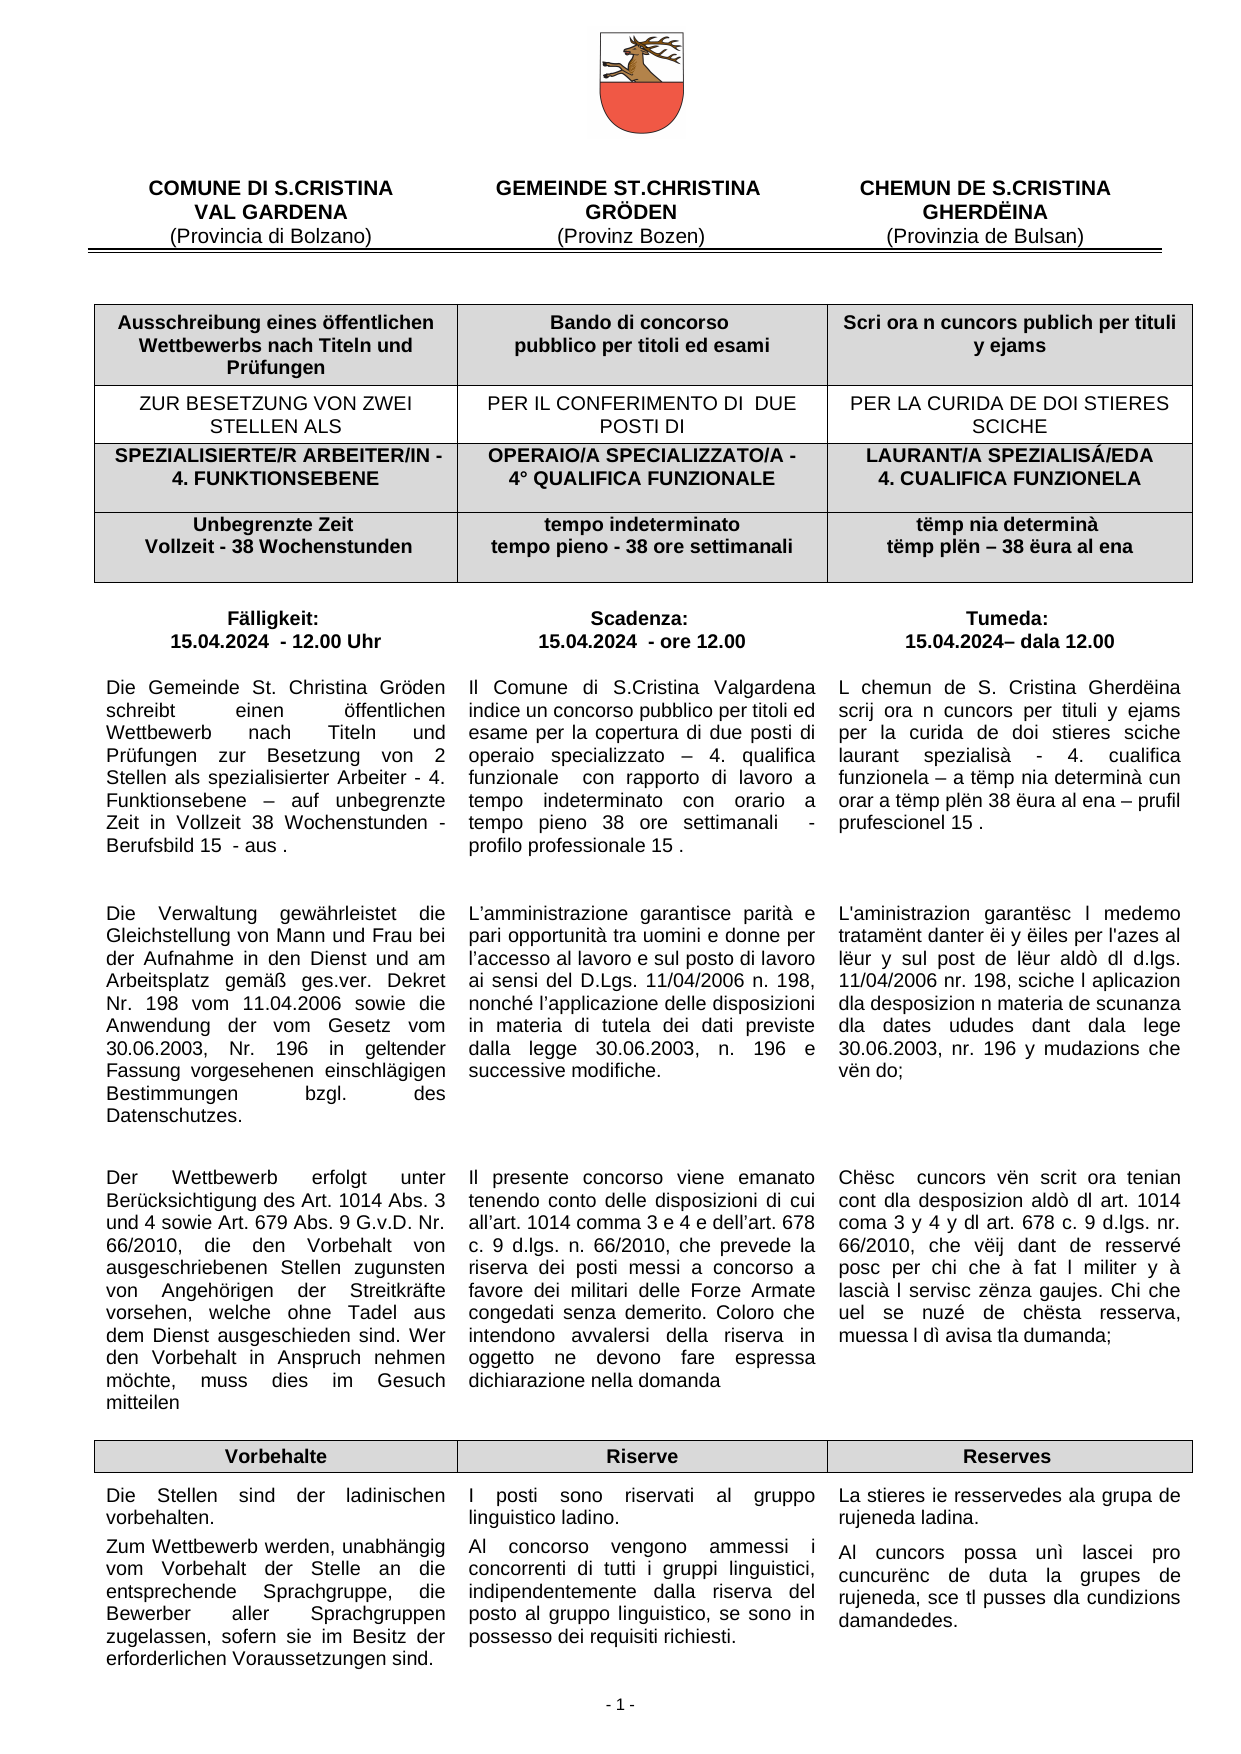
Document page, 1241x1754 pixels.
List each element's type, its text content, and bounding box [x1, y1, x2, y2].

table_cell ‍ [95, 1131, 457, 1162]
table_cell Il Comune di S.Cristina Valgardena indice un concorso pubblico per titoli ed esame per la copertura di due posti di operaio specializzato – 4. qualifica funzionale con rapporto di lavoro a tempo indeterminato con orario a tempo pieno 38 ore settimanali - profilo professionale 15 . [457, 676, 827, 856]
table_cell L'aministrazion garantësc l medemo tratamënt danter ëi y ëiles per l'azes al lëur y sul post de lëur aldò dl d.lgs. 11/04/2006 nr. 198, sciche l aplicazion dla desposizion n materia de scunanza dla dates ududes dant dala lege 30.06.2003, nr. 196 y mudazions che vën do; [827, 898, 1193, 1131]
table_cell [827, 583, 1193, 607]
table_cell [457, 1131, 827, 1162]
table_cell [827, 1418, 1193, 1440]
table_cell [457, 1418, 827, 1440]
table_cell [95, 583, 457, 607]
table_header Ausschreibung eines öffentlichen Wettbewerbs nach Titeln und Prüfungen [95, 305, 457, 385]
table_cell Fälligkeit: 15.04.2024 - 12.00 Uhr [95, 607, 457, 652]
table_cell SPEZIALISIERTE/R ARBEITER/IN - 4. FUNKTIONSEBENE [95, 444, 457, 512]
table_cell tëmp nia determinà tëmp plën – 38 ëura al ena [828, 513, 1192, 582]
table_cell ZUR BESETZUNG VON ZWEI STELLEN ALS [95, 386, 457, 443]
table_header CHEMUN DE S.CRISTINA GHERDËINA (Provinzia de Bulsan) [808, 176, 1162, 248]
table_cell Die Gemeinde St. Christina Gröden schreibt einen öffentlichen Wettbewerb nach Titeln und Prüfungen zur Besetzung von 2 Stellen als spezialisierter Arbeiter - 4. Funktionsebene – auf unbegrenzte Zeit in Vollzeit 38 Wochenstunden - Berufsbild 15 - aus . [95, 676, 457, 856]
table_cell [95, 652, 457, 676]
table_cell [457, 583, 827, 607]
table_cell Unbegrenzte Zeit Vollzeit - 38 Wochenstunden [95, 513, 457, 582]
table_cell Riserve [458, 1441, 827, 1472]
table_cell [827, 1131, 1193, 1162]
table_cell PER IL CONFERIMENTO DI DUE POSTI DI [458, 386, 827, 443]
table_header Scri ora n cuncors publich per tituli y ejams [828, 305, 1192, 385]
table_cell PER LA CURIDA DE DOI STIERES SCICHE [828, 386, 1192, 443]
table_cell ‍Der Wettbewerb erfolgt unter Berücksichtigung des Art. 1014 Abs. 3 und 4 sowie Art. 679 Abs. 9 G.v.D. Nr. 66/2010, die den Vorbehalt von ausgeschriebenen Stellen zugunsten von Angehörigen der Streitkräfte vorsehen, welche ohne Tadel aus dem Dienst ausgeschieden sind. Wer den Vorbehalt in Anspruch nehmen möchte, muss dies im Gesuch mitteilen [95, 1162, 457, 1418]
table_cell [827, 652, 1193, 676]
table_cell Reserves [828, 1441, 1192, 1472]
table_cell tempo indeterminato tempo pieno - 38 ore settimanali [458, 513, 827, 582]
table_header [827, 875, 1193, 898]
table_cell Vorbehalte [95, 1441, 457, 1472]
table_cell I posti sono riservati al gruppo linguistico ladino. Al concorso vengono ammessi i concorrenti di tutti i gruppi linguistici, indipendentemente dalla riserva del posto al gruppo linguistico, se sono in possesso dei requisiti richiesti. [457, 1473, 827, 1670]
table_cell OPERAIO/A SPECIALIZZATO/A - 4° QUALIFICA FUNZIONALE [458, 444, 827, 512]
table_cell La stieres ie resservedes ala grupa de rujeneda ladina. Al cuncors possa unì lascei pro cuncurënc de duta la grupes de rujeneda, sce tl pusses dla cundizions damandedes. [827, 1473, 1193, 1670]
table_cell L chemun de S. Cristina Gherdëina scrij ora n cuncors per tituli y ejams per la curida de doi stieres sciche laurant spezialisà - 4. cualifica funzionela – a tëmp nia determinà cun orar a tëmp plën 38 ëura al ena – prufil prufescionel 15 . [827, 676, 1193, 856]
table_cell L’amministrazione garantisce parità e pari opportunità tra uomini e donne per l’accesso al lavoro e sul posto di lavoro ai sensi del D.Lgs. 11/04/2006 n. 198, nonché l’applicazione delle disposizioni in materia di tutela dei dati previste dalla legge 30.06.2003, n. 196 e successive modifiche. [457, 898, 827, 1131]
table_header COMUNE DI S.CRISTINA VAL GARDENA (Provincia di Bolzano) [88, 176, 454, 248]
table_header [95, 875, 457, 898]
table_cell LAURANT/A SPEZIALISÁ/EDA 4. CUALIFICA FUNZIONELA [828, 444, 1192, 512]
table_header [457, 875, 827, 898]
table_cell Scadenza: 15.04.2024 - ore 12.00 [457, 607, 827, 652]
table_cell [827, 1670, 1193, 1692]
table_header GEMEINDE ST.CHRISTINA GRÖDEN (Provinz Bozen) [454, 176, 808, 248]
table_header Bando di concorso pubblico per titoli ed esami [458, 305, 827, 385]
table_cell Die Stellen sind der ladinischen vorbehalten. Zum Wettbewerb werden, unabhängig vom Vorbehalt der Stelle an die entsprechende Sprachgruppe, die Bewerber aller Sprachgruppen zugelassen, sofern sie im Besitz der erforderlichen Voraussetzungen sind. [95, 1473, 457, 1670]
table_cell [95, 1670, 457, 1692]
table_cell [457, 652, 827, 676]
table_cell Tumeda: 15.04.2024– dala 12.00 [827, 607, 1193, 652]
table_cell Die Verwaltung gewährleistet die Gleichstellung von Mann und Frau bei der Aufnahme in den Dienst und am Arbeitsplatz gemäß ges.ver. Dekret Nr. 198 vom 11.04.2006 sowie die Anwendung der vom Gesetz vom 30.06.2003, Nr. 196 in geltender Fassung vorgesehenen einschlägigen Bestimmungen bzgl. des Datenschutzes. [95, 898, 457, 1131]
table_cell Chësc cuncors vën scrit ora tenian cont dla desposizion aldò dl art. 1014 coma 3 y 4 y dl art. 678 c. 9 d.lgs. nr. 66/2010, che vëij dant de resservé posc per chi che à fat l militer y à lascià l servisc zënza gaujes. Chi che uel se nuzé de chësta resserva, muessa l dì avisa tla dumanda; [827, 1162, 1193, 1418]
picture [587, 26, 686, 139]
table_cell [457, 1670, 827, 1692]
table_cell [95, 1418, 457, 1440]
table_cell Il presente concorso viene emanato tenendo conto delle disposizioni di cui all’art. 1014 comma 3 e 4 e dell’art. 678 c. 9 d.lgs. n. 66/2010, che prevede la riserva dei posti messi a concorso a favore dei militari delle Forze Armate congedati senza demerito. Coloro che intendono avvalersi della riserva in oggetto ne devono fare espressa dichiarazione nella domanda [457, 1162, 827, 1418]
